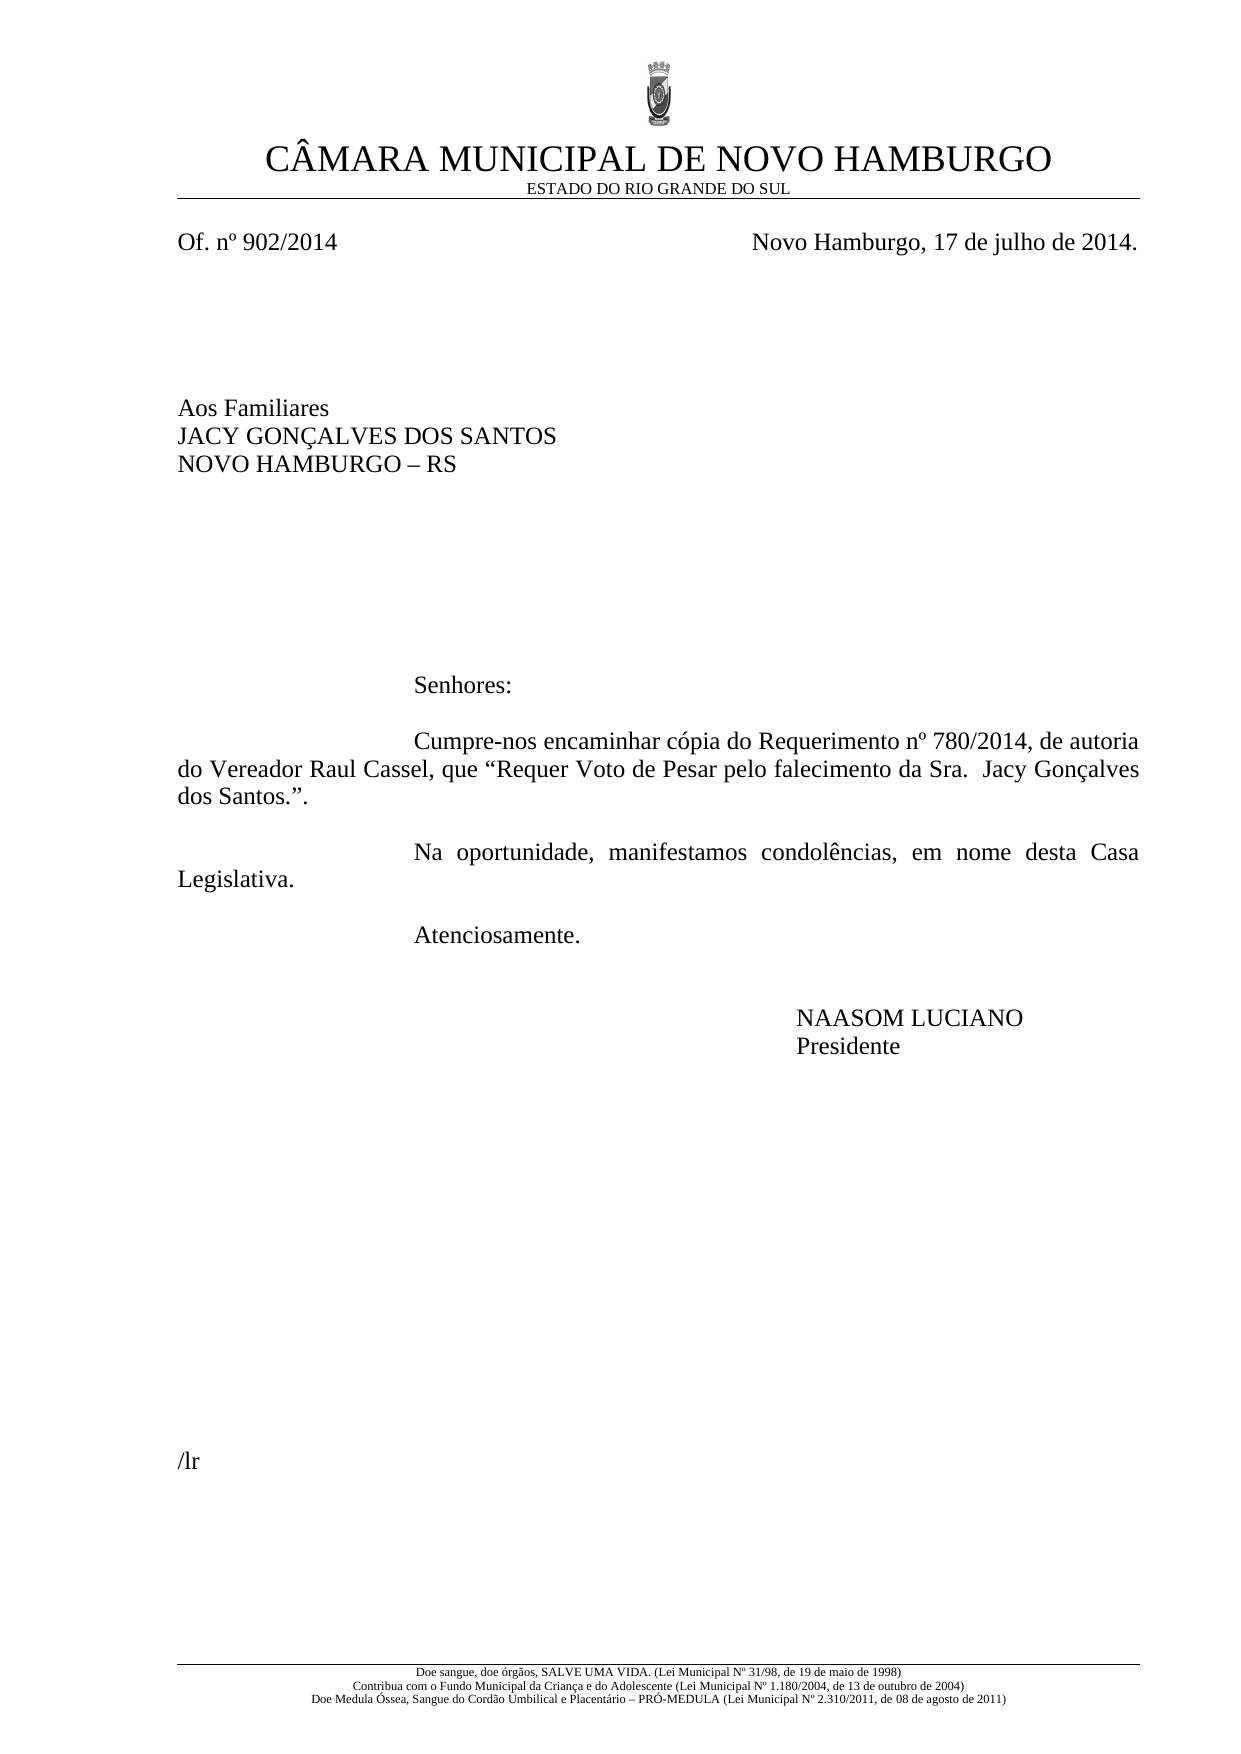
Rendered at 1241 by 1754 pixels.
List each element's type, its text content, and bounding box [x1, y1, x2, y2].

text Presidente [177, 1032, 1140, 1059]
text Aos Familiares [177, 394, 1140, 422]
text Cumpre-nos encaminhar cópia do Requerimento nº 780/2014, de autoria do Vereador Raul Cassel, que “Requer Voto de Pesar pelo falecimento da Sra. Jacy Gonçalves dos Santos.”. [177, 727, 1140, 810]
text Of. nº 902/2014 Novo Hamburgo, 17 de julho de 2014. [177, 228, 1140, 256]
text Senhores: [177, 672, 1140, 699]
text NOVO HAMBURGO – RS [177, 450, 1140, 478]
text Na oportunidade, manifestamos condolências, em nome desta Casa Legislativa. [177, 838, 1140, 893]
text NAASOM LUCIANO [177, 1004, 1140, 1032]
text Atenciosamente. [177, 921, 1140, 949]
text JACY GONÇALVES DOS SANTOS [177, 422, 1140, 450]
text /lr [177, 1447, 1140, 1475]
